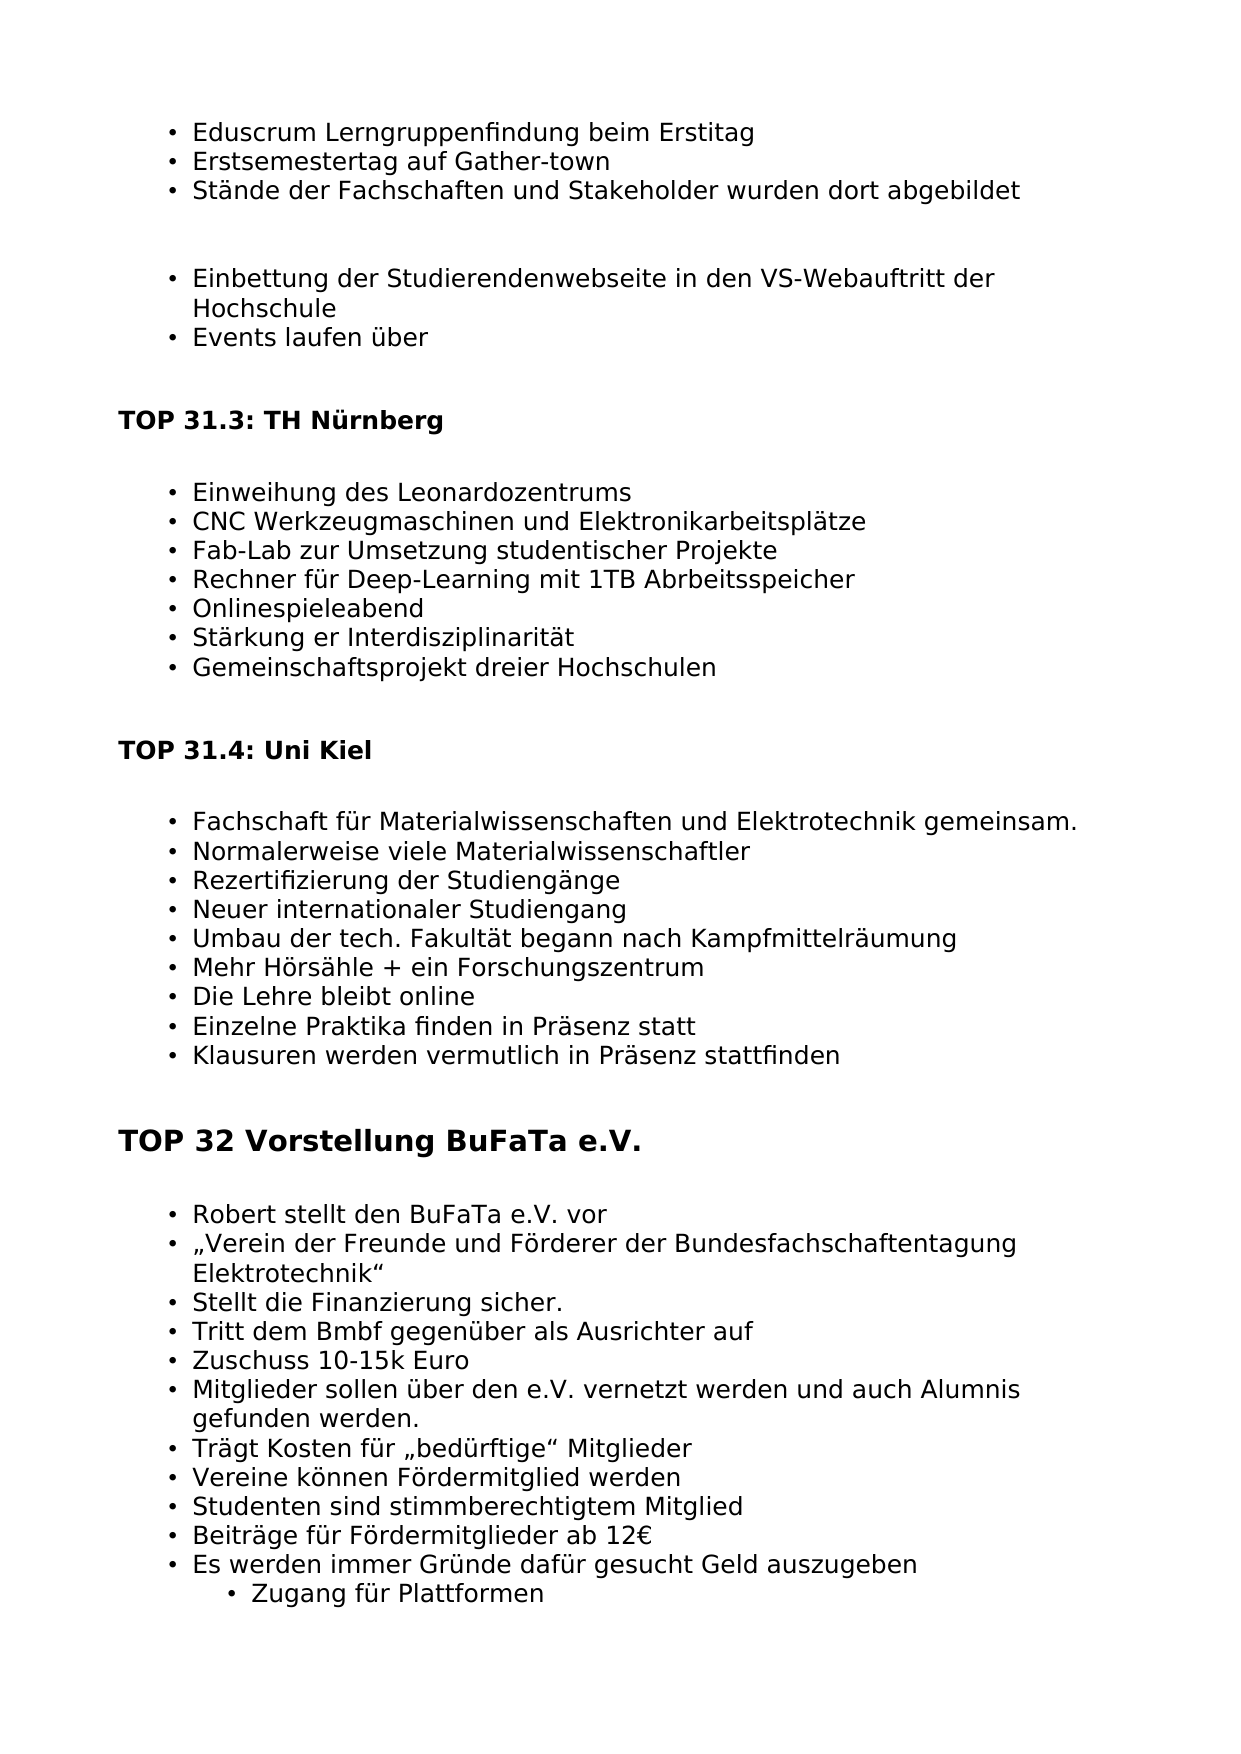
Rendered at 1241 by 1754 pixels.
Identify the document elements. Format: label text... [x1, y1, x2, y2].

list Einbettung der Studierendenwebseite in den VS-Webauftritt der Hochschule [177, 264, 1122, 323]
list Studenten sind stimmberechtigtem Mitglied [177, 1492, 1122, 1521]
list Stellt die Finanzierung sicher. [177, 1288, 1122, 1317]
list Tritt dem Bmbf gegenüber als Ausrichter auf [177, 1317, 1122, 1346]
list „Verein der Freunde und Förderer der Bundesfachschaftentagung Elektrotechnik“ [177, 1229, 1122, 1288]
list Vereine können Fördermitglied werden [177, 1463, 1122, 1492]
list Mitglieder sollen über den e.V. vernetzt werden und auch Alumnis gefunden werden. [177, 1375, 1122, 1434]
list Klausuren werden vermutlich in Präsenz stattfinden [177, 1041, 1122, 1070]
list Stände der Fachschaften und Stakeholder wurden dort abgebildet [177, 176, 1122, 206]
list Rechner für Deep-Learning mit 1TB Abrbeitsspeicher [177, 565, 1122, 594]
list Onlinespieleabend [177, 594, 1122, 623]
list Mehr Hörsähle + ein Forschungszentrum [177, 953, 1122, 982]
subtitle TOP 31.3: TH Nürnberg [118, 407, 1122, 436]
list Robert stellt den BuFaTa e.V. vor [177, 1200, 1122, 1229]
subtitle TOP 31.4: Uni Kiel [118, 736, 1122, 766]
list Eduscrum Lerngruppenfindung beim Erstitag [177, 118, 1122, 147]
list Fachschaft für Materialwissenschaften und Elektrotechnik gemeinsam. [177, 807, 1122, 837]
list Beiträge für Fördermitglieder ab 12€ [177, 1521, 1122, 1550]
list Neuer internationaler Studiengang [177, 895, 1122, 924]
list Die Lehre bleibt online [177, 982, 1122, 1012]
list Erstsemestertag auf Gather-town [177, 147, 1122, 176]
list Zugang für Plattformen [236, 1579, 1122, 1609]
list Stärkung er Interdisziplinarität [177, 623, 1122, 653]
list Fab-Lab zur Umsetzung studentischer Projekte [177, 536, 1122, 565]
list Events laufen über [177, 323, 1122, 352]
list Zuschuss 10-15k Euro [177, 1346, 1122, 1375]
list Umbau der tech. Fakultät begann nach Kampfmittelräumung [177, 924, 1122, 953]
list Gemeinschaftsprojekt dreier Hochschulen [177, 653, 1122, 682]
list CNC Werkzeugmaschinen und Elektronikarbeitsplätze [177, 507, 1122, 536]
list Es werden immer Gründe dafür gesucht Geld auszugeben [177, 1550, 1122, 1579]
list Einweihung des Leonardozentrums [177, 478, 1122, 507]
list Einzelne Praktika finden in Präsenz statt [177, 1012, 1122, 1041]
list Rezertifizierung der Studiengänge [177, 866, 1122, 895]
subtitle TOP 32 Vorstellung BuFaTa e.V. [118, 1124, 1122, 1158]
list Normalerweise viele Materialwissenschaftler [177, 837, 1122, 866]
list Trägt Kosten für „bedürftige“ Mitglieder [177, 1434, 1122, 1463]
